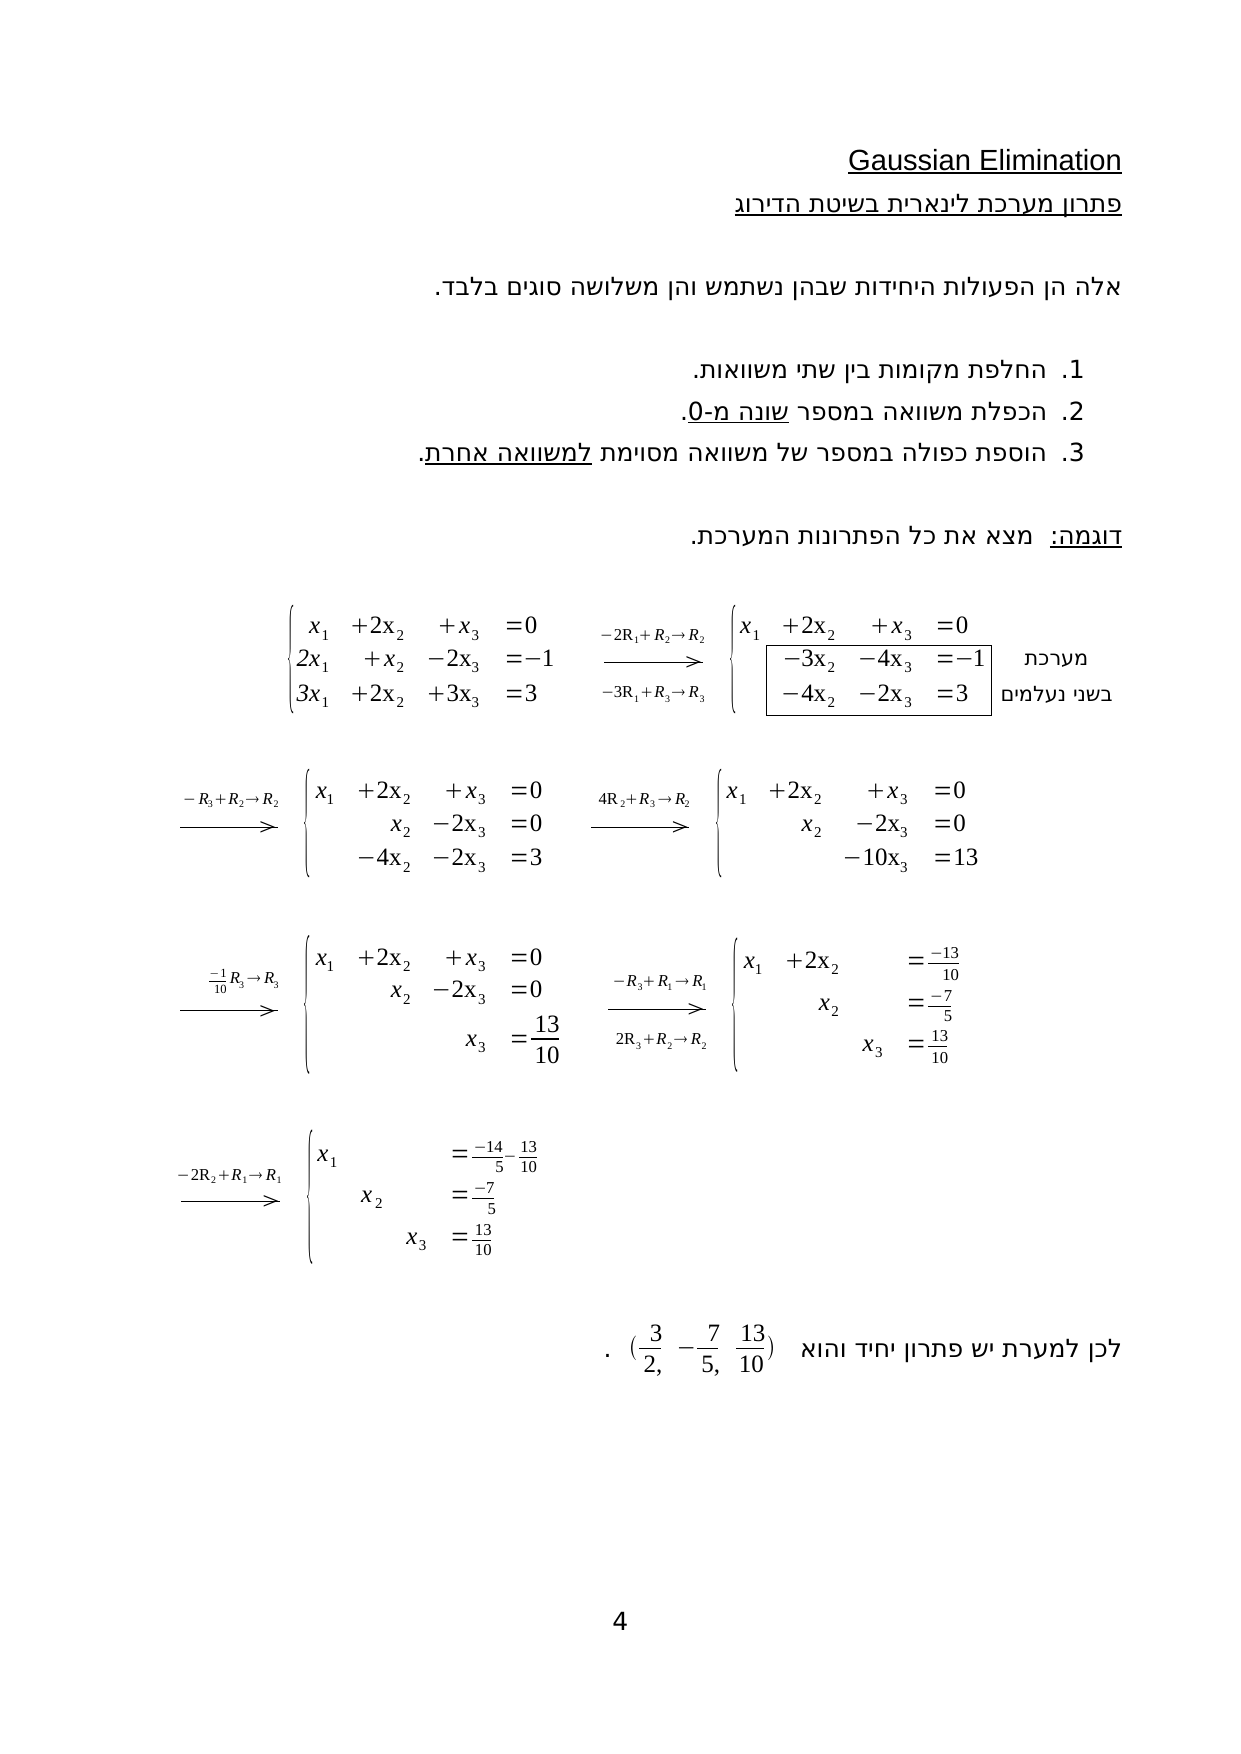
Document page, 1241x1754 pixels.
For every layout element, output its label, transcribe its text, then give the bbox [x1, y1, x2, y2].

list הוספת כפולה במספר של משוואה מסוימת למשוואה אחרת. [118, 438, 1084, 467]
text בשני נעלמים [992, 682, 1121, 707]
text דוגמה: מצא את כל הפתרונות המערכת. [118, 521, 1122, 550]
text לכן למערת יש פתרון יחיד והוא . [118, 1319, 1122, 1378]
list הכפלת משוואה במספר שונה מ-0. [118, 397, 1084, 426]
text פתרון מערכת לינארית בשיטת הדירוג [118, 189, 1122, 218]
text אלה הן הפעולות היחידות שבהן נשתמש והן משלושה סוגים בלבד. [118, 272, 1122, 301]
subtitle Gaussian Elimination [118, 143, 1122, 177]
list החלפת מקומות בין שתי משוואות. [118, 355, 1084, 384]
text מערכת [992, 646, 1121, 670]
